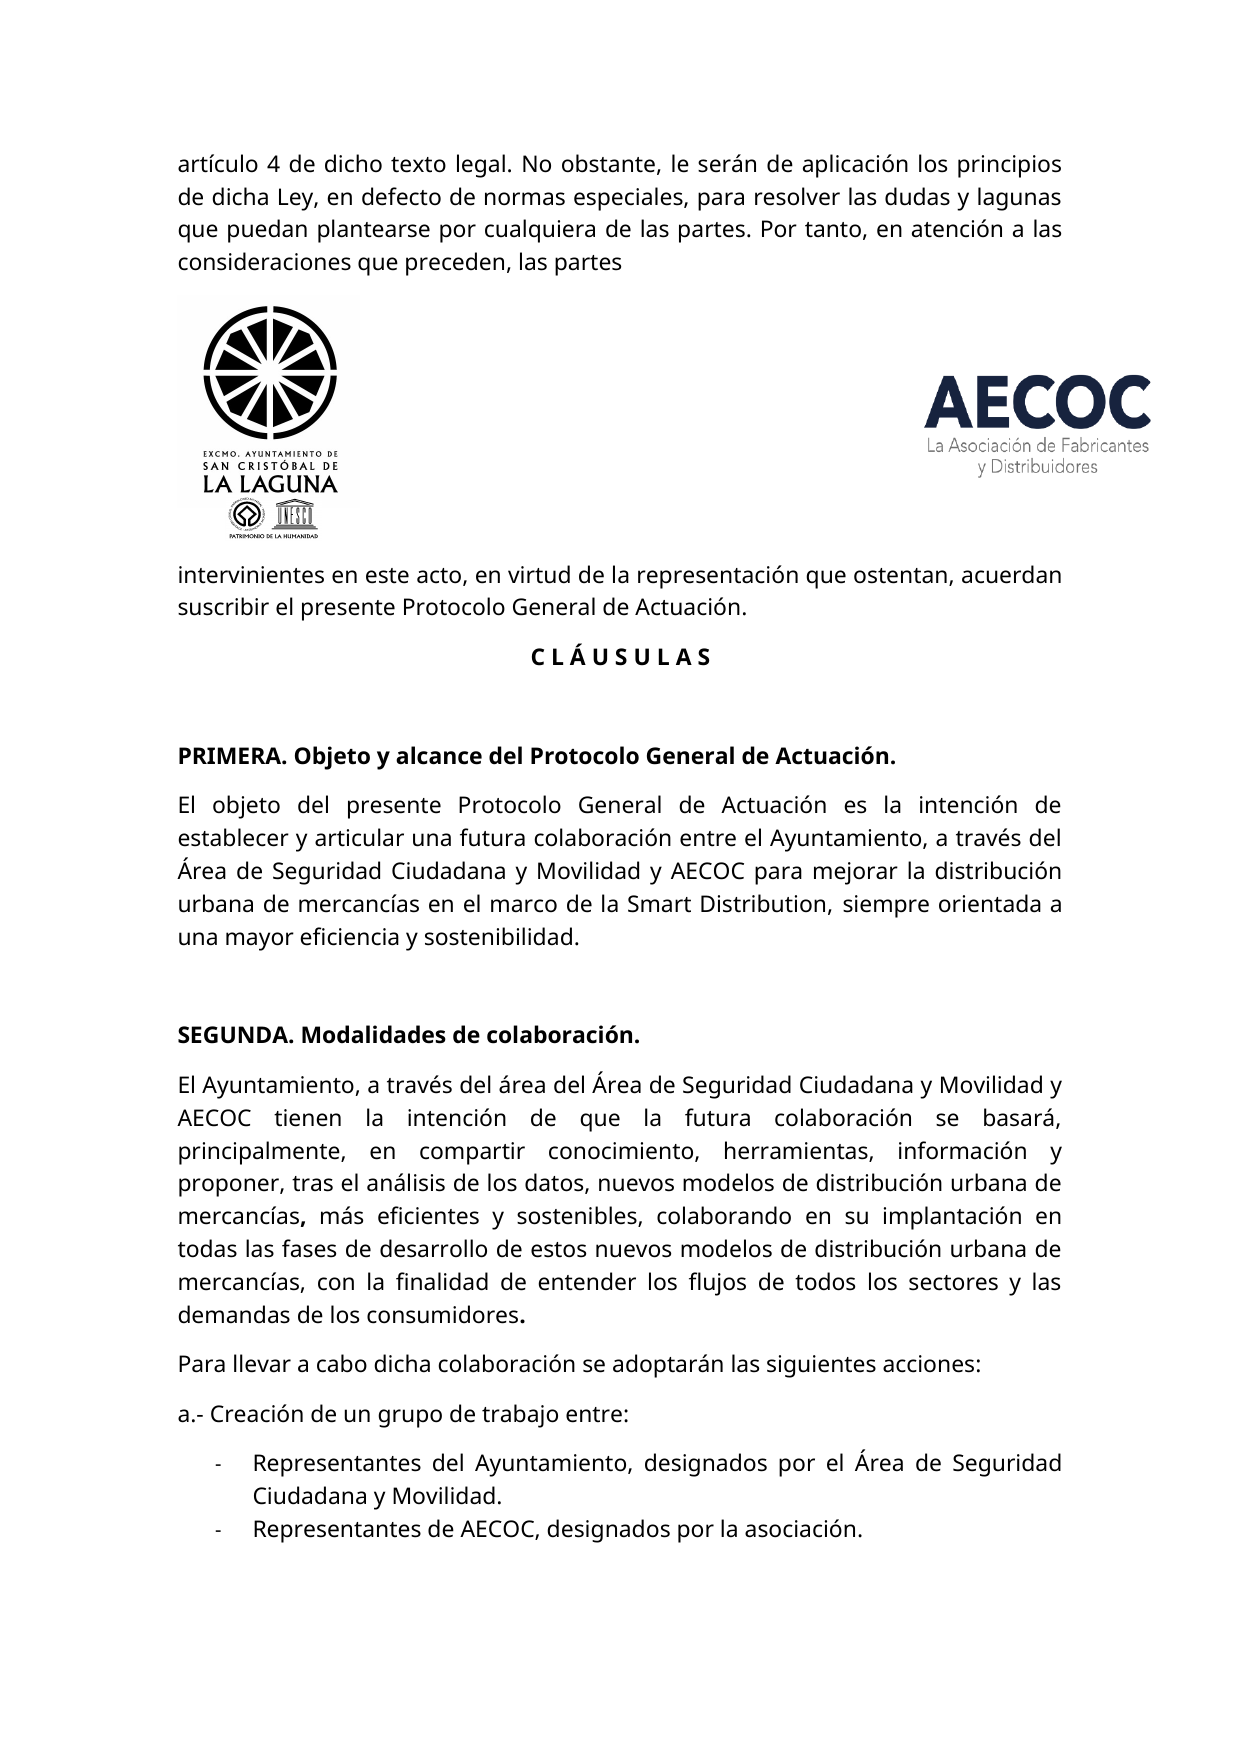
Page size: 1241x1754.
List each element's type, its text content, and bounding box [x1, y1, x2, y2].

text El objeto del presente Protocolo General de Actuación es la intención de establecer y articular una futura colaboración entre el Ayuntamiento, a través del Área de Seguridad Ciudadana y Movilidad y AECOC para mejorar la distribución urbana de mercancías en el marco de la Smart Distribution, siempre orientada a una mayor eficiencia y sostenibilidad. [177, 789, 1063, 952]
text PRIMERA. Objeto y alcance del Protocolo General de Actuación. [177, 740, 1063, 771]
text El Ayuntamiento, a través del área del Área de Seguridad Ciudadana y Movilidad y AECOC tienen la intención de que la futura colaboración se basará, principalmente, en compartir conocimiento, herramientas, información y proponer, tras el análisis de los datos, nuevos modelos de distribución urbana de mercancías, más eficientes y sostenibles, colaborando en su implantación en todas las fases de desarrollo de estos nuevos modelos de distribución urbana de mercancías, con la finalidad de entender los flujos de todos los sectores y las demandas de los consumidores. [177, 1069, 1063, 1330]
list Representantes de AECOC, designados por la asociación. [215, 1513, 1063, 1544]
list Representantes del Ayuntamiento, designados por el Área de Seguridad Ciudadana y Movilidad. [215, 1447, 1063, 1511]
text artículo 4 de dicho texto legal. No obstante, le serán de aplicación los principios de dicha Ley, en defecto de normas especiales, para resolver las dudas y lagunas que puedan plantearse por cualquiera de las partes. Por tanto, en atención a las consideraciones que preceden, las partes [177, 148, 1063, 277]
text C L Á U S U L A S [177, 641, 1063, 672]
text Para llevar a cabo dicha colaboración se adoptarán las siguientes acciones: [177, 1348, 1063, 1379]
text a.- Creación de un grupo de trabajo entre: [177, 1398, 1063, 1429]
text intervinientes en este acto, en virtud de la representación que ostentan, acuerdan suscribir el presente Protocolo General de Actuación. [177, 558, 1063, 623]
text SEGUNDA. Modalidades de colaboración. [177, 1019, 1063, 1051]
